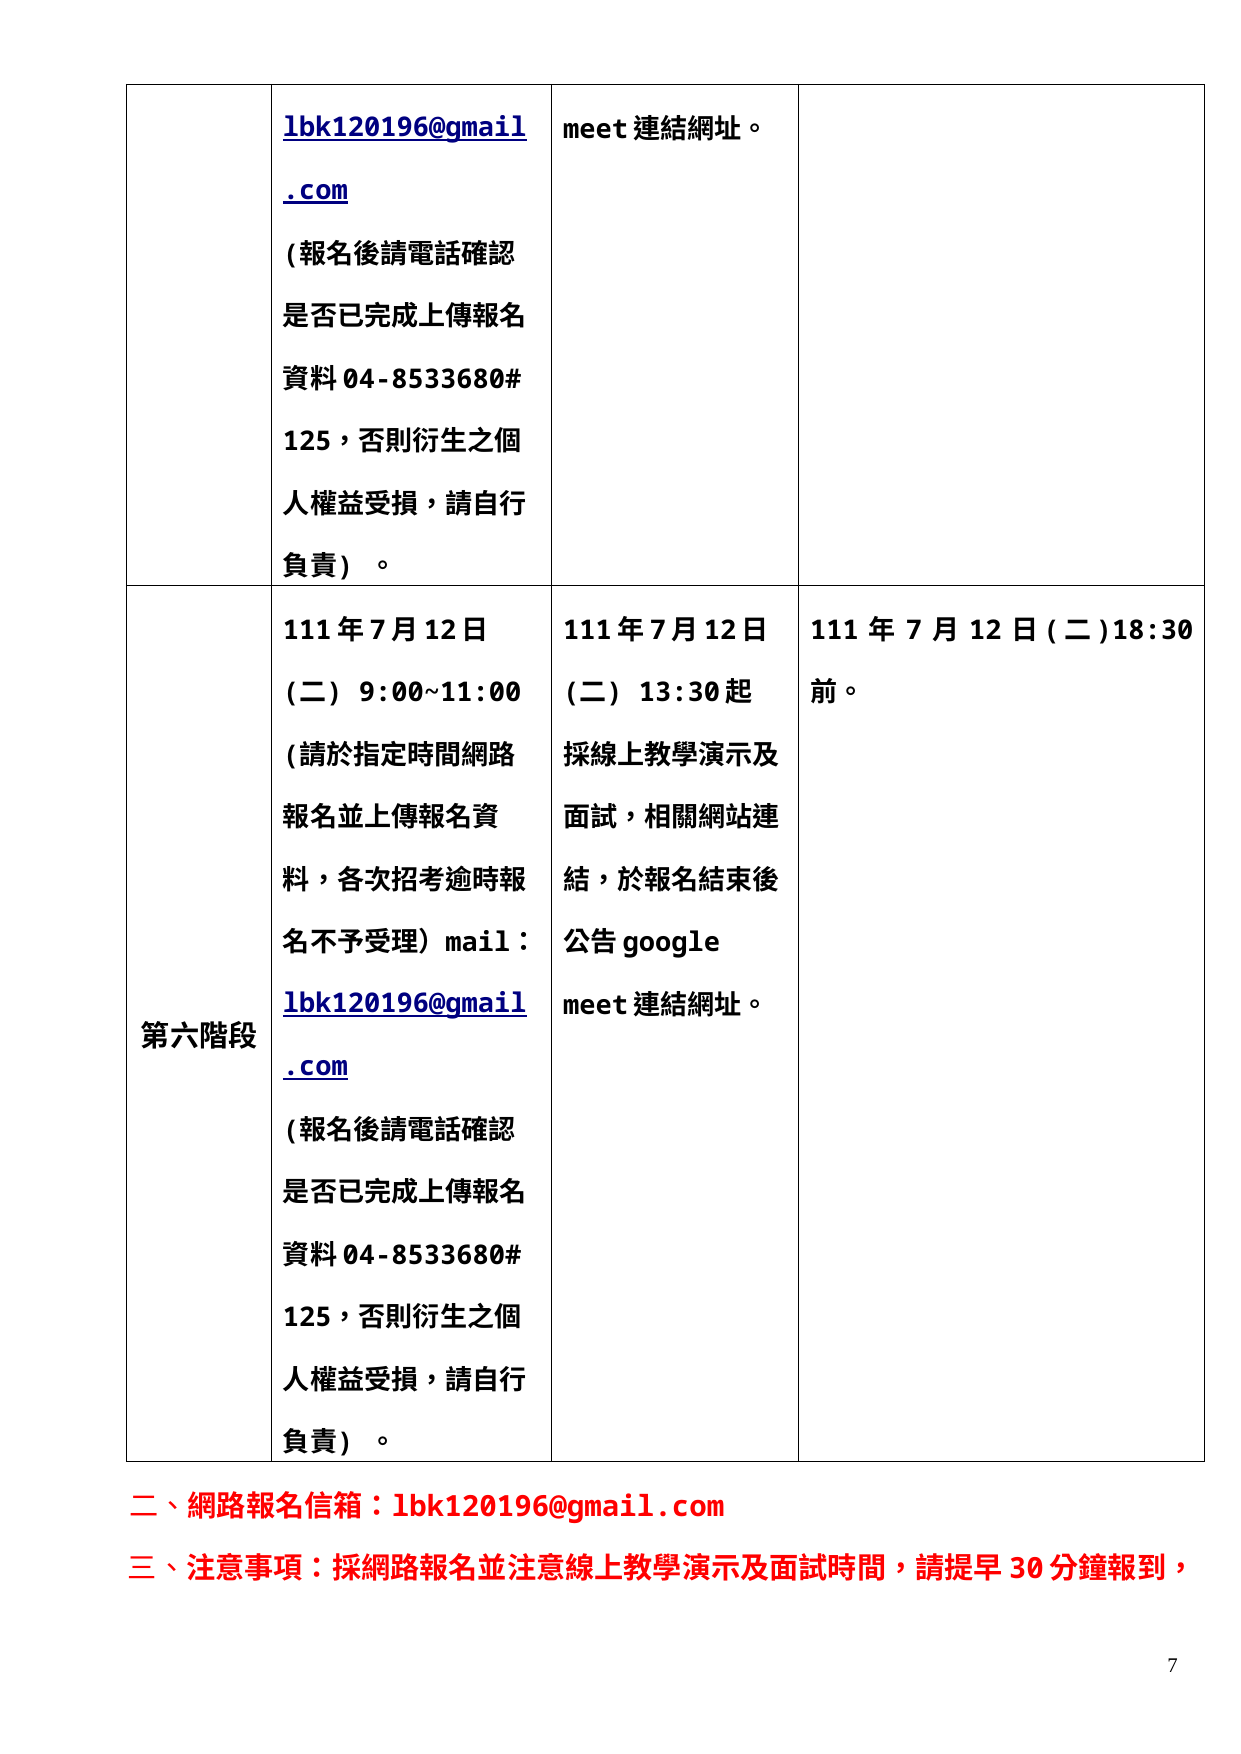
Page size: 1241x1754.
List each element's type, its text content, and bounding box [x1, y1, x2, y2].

table_cell 111年7月12日(二) 9:00~11:00 (請於指定時間網路報名並上傳報名資料，各次招考逾時報名不予受理）mail： lbk120196@gmail.com (報名後請電話確認是否已完成上傳報名資料04-8533680# 125，否則衍生之個人權益受損，請自行負責) 。 [272, 586, 551, 1461]
table_cell [799, 85, 1204, 585]
table_cell 111年7月12日(二) 13:30起 採線上教學演示及面試，相關網站連結，於報名結束後公告google meet連結網址。 [552, 586, 798, 1461]
text 二、網路報名信箱：lbk120196@gmail.com [71, 1462, 1169, 1524]
table_cell 第六階段 [127, 586, 271, 1461]
table_cell lbk120196@gmail.com (報名後請電話確認是否已完成上傳報名資料04-8533680# 125，否則衍生之個人權益受損，請自行負責) 。 [272, 85, 551, 585]
table_cell meet連結網址。 [552, 85, 798, 585]
table_cell [127, 85, 271, 585]
table_cell 111年7月12日(二)18:30前。 [799, 586, 1204, 1461]
text 三、注意事項：採網路報名並注意線上教學演示及面試時間，請提早30分鐘報到，並依個別給予之密碼連結網路視訊相關網站google meet連結網址；其他報名方式不予受理。 [128, 1524, 1169, 1587]
